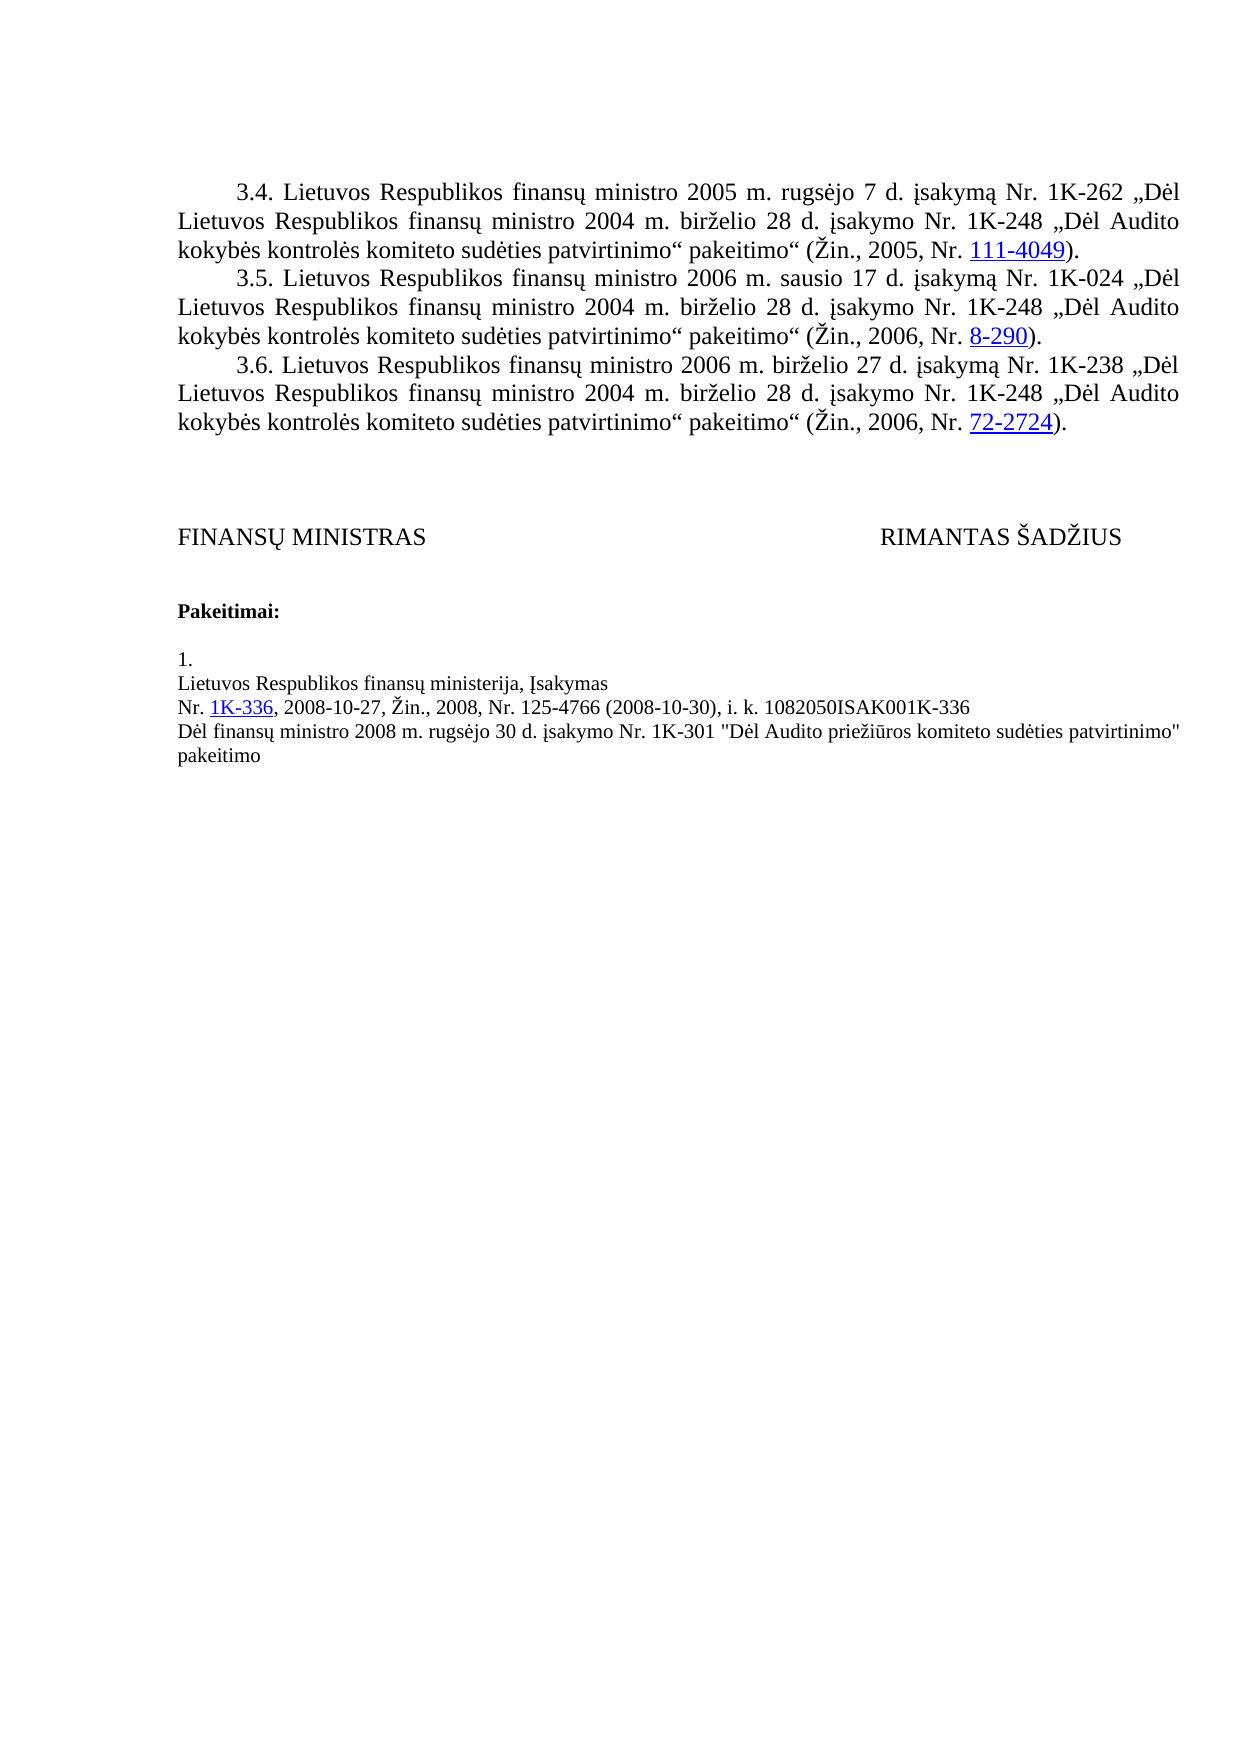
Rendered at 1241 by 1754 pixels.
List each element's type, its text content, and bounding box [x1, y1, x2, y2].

text 3.5. Lietuvos Respublikos finansų ministro 2006 m. sausio 17 d. įsakymą Nr. 1K-024 „Dėl Lietuvos Respublikos finansų ministro 2004 m. birželio 28 d. įsakymo Nr. 1K-248 „Dėl Audito kokybės kontrolės komiteto sudėties patvirtinimo“ pakeitimo“ (Žin., 2006, Nr. 8-290). [177, 263, 1181, 350]
text 1. [177, 647, 1181, 671]
text Pakeitimai: [177, 599, 1181, 623]
text Nr. 1K-336, 2008-10-27, Žin., 2008, Nr. 125-4766 (2008-10-30), i. k. 1082050ISAK001K-336 [177, 695, 1181, 719]
text Lietuvos Respublikos finansų ministerija, Įsakymas [177, 671, 1181, 695]
text 3.6. Lietuvos Respublikos finansų ministro 2006 m. birželio 27 d. įsakymą Nr. 1K-238 „Dėl Lietuvos Respublikos finansų ministro 2004 m. birželio 28 d. įsakymo Nr. 1K-248 „Dėl Audito kokybės kontrolės komiteto sudėties patvirtinimo“ pakeitimo“ (Žin., 2006, Nr. 72-2724). [177, 350, 1181, 436]
text Dėl finansų ministro 2008 m. rugsėjo 30 d. įsakymo Nr. 1K-301 "Dėl Audito priežiūros komiteto sudėties patvirtinimo" pakeitimo [177, 719, 1181, 767]
text 3.4. Lietuvos Respublikos finansų ministro 2005 m. rugsėjo 7 d. įsakymą Nr. 1K-262 „Dėl Lietuvos Respublikos finansų ministro 2004 m. birželio 28 d. įsakymo Nr. 1K-248 „Dėl Audito kokybės kontrolės komiteto sudėties patvirtinimo“ pakeitimo“ (Žin., 2005, Nr. 111-4049). [177, 177, 1181, 263]
text FINANSŲ MINISTRAS RIMANTAS ŠADŽIUS [177, 522, 1181, 551]
